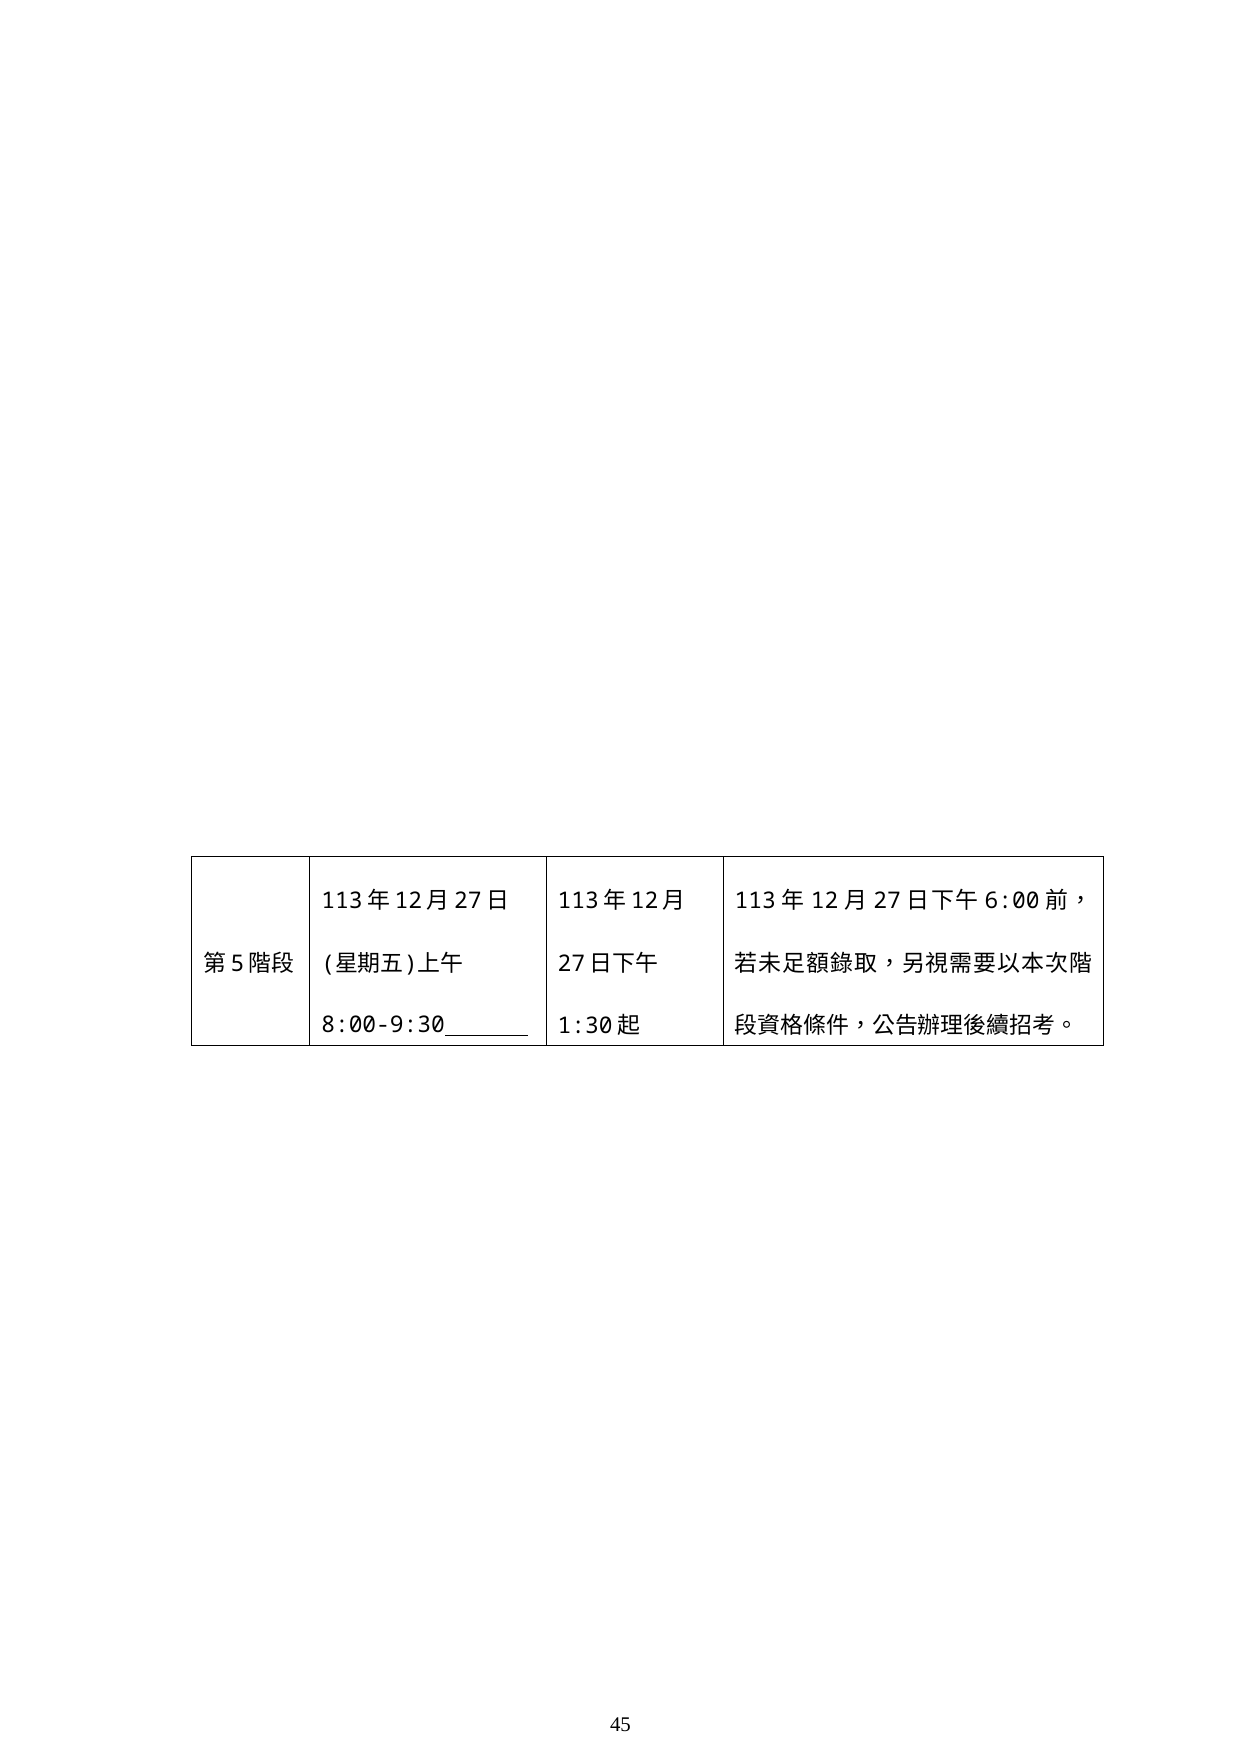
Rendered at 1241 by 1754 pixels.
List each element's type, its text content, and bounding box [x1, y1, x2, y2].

table_cell 113年12月27日(星期五)上午8:00-9:30 [310, 857, 546, 1044]
table_cell 113年12月27日下午1:30起 [547, 857, 723, 1044]
table_cell 113年12月27日下午6:00前，若未足額錄取，另視需要以本次階段資格條件，公告辦理後續招考。 [724, 857, 1103, 1044]
table_cell 第5階段 [192, 857, 309, 1044]
